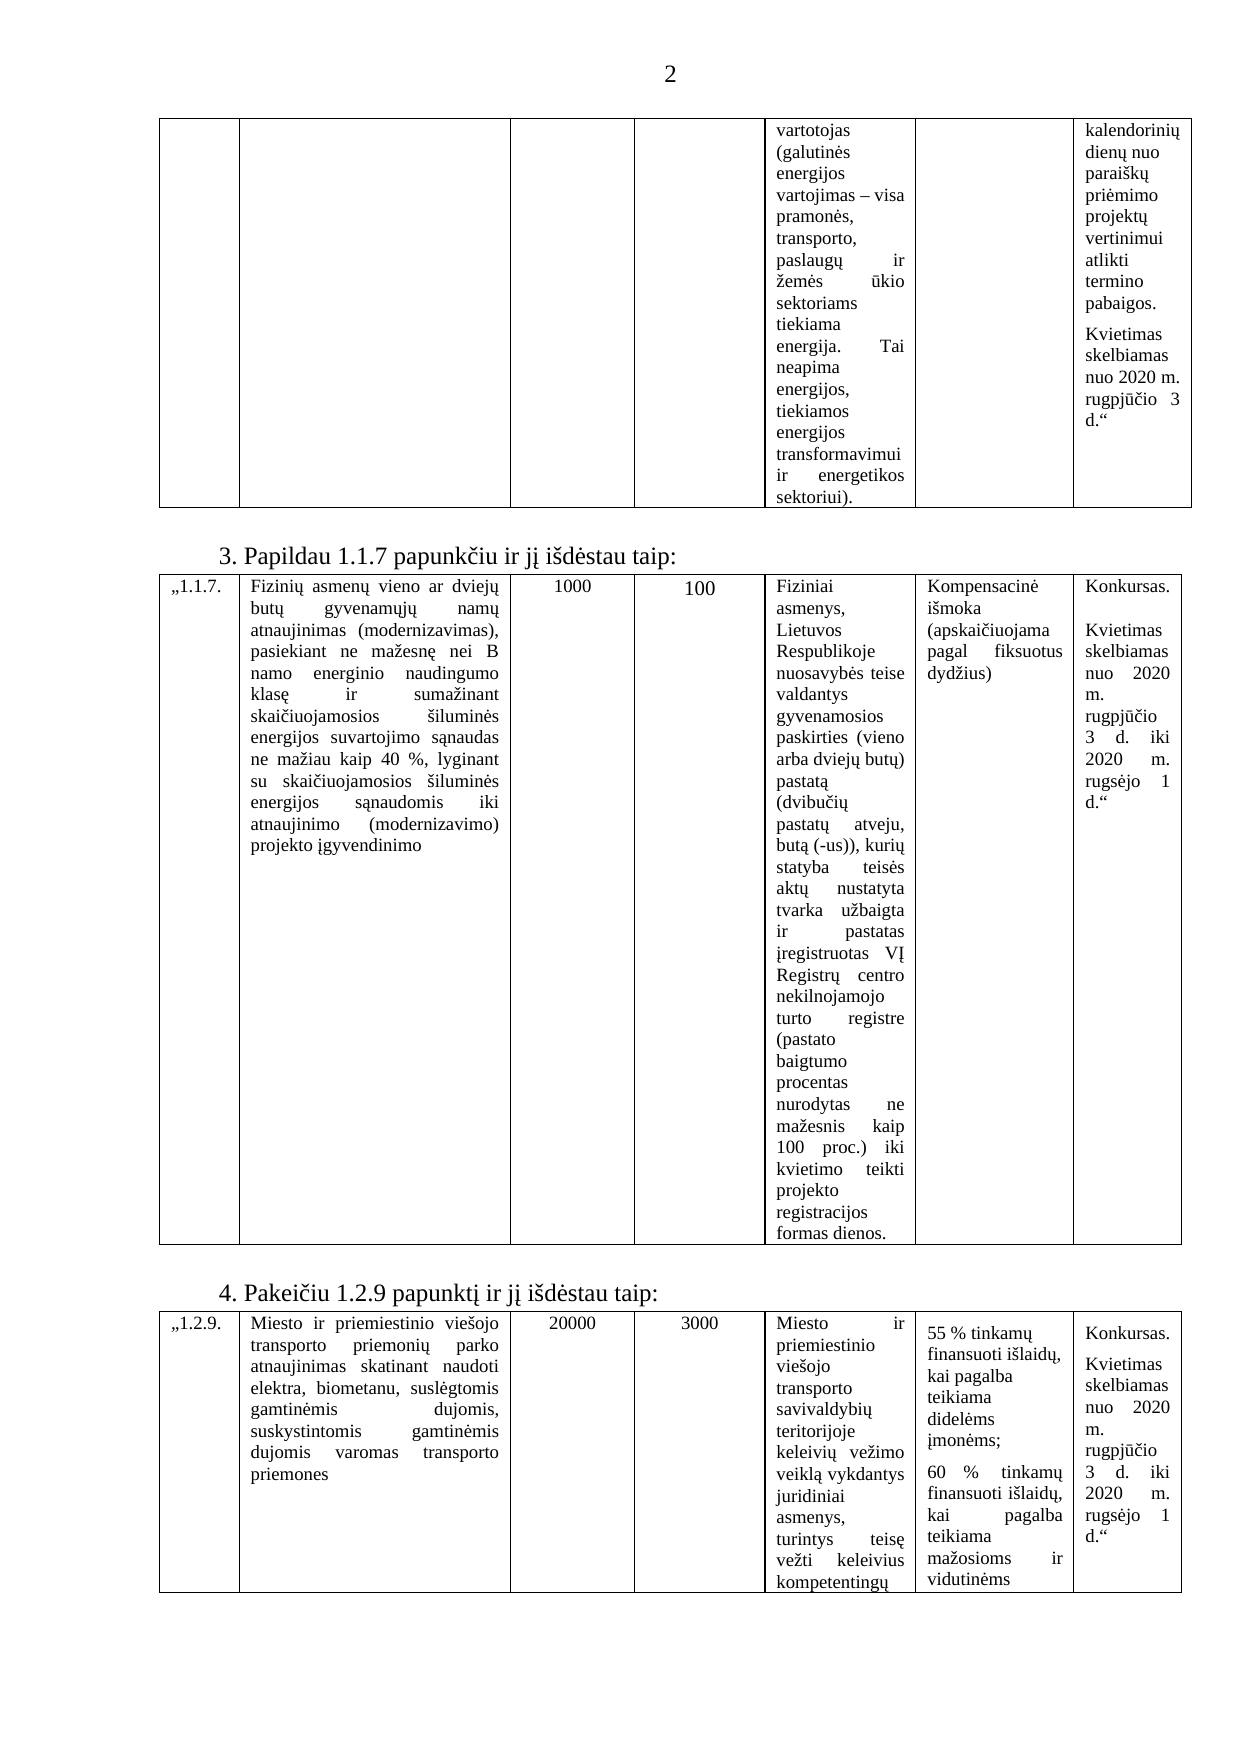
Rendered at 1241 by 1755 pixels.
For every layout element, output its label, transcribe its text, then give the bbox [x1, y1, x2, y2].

table_header [635, 119, 764, 507]
table_header „1.2.9. [160, 1312, 239, 1592]
table_header Fizinių asmenų vieno ar dviejų butų gyvenamųjų namų atnaujinimas (modernizavimas), pasiekiant ne mažesnę nei B namo energinio naudingumo klasę ir sumažinant skaičiuojamosios šiluminės energijos suvartojimo sąnaudas ne mažiau kaip 40 %, lyginant su skaičiuojamosios šiluminės energijos sąnaudomis iki atnaujinimo (modernizavimo) projekto įgyvendinimo [240, 575, 510, 1244]
table_header 1000 [511, 575, 634, 1244]
table_header Miesto ir priemiestinio viešojo transporto savivaldybių teritorijoje keleivių vežimo veiklą vykdantys juridiniai asmenys, turintys teisę vežti keleivius kompetentingų [766, 1312, 915, 1592]
table_header „1.1.7. [160, 575, 239, 1244]
table_header kalendorinių dienų nuo paraiškų priėmimo projektų vertinimui atlikti termino pabaigos. Kvietimas skelbiamas nuo 2020 m. rugpjūčio 3 d.“ [1074, 119, 1191, 507]
table_header Konkursas. Kvietimas skelbiamas nuo 2020 m. rugpjūčio 3 d. iki 2020 m. rugsėjo 1 d.“ [1074, 1312, 1181, 1592]
table_header Fiziniai asmenys, Lietuvos Respublikoje nuosavybės teise valdantys gyvenamosios paskirties (vieno arba dviejų butų) pastatą (dvibučių pastatų atveju, butą (-us)), kurių statyba teisės aktų nustatyta tvarka užbaigta ir pastatas įregistruotas VĮ Registrų centro nekilnojamojo turto registre (pastato baigtumo procentas nurodytas ne mažesnis kaip 100 proc.) iki kvietimo teikti projekto registracijos formas dienos. [766, 575, 915, 1244]
table_header Kompensacinė išmoka (apskaičiuojama pagal fiksuotus dydžius) [916, 575, 1073, 1244]
table_header [916, 119, 1073, 507]
text 4. Pakeičiu 1.2.9 papunktį ir jį išdėstau taip: [159, 1278, 1181, 1307]
table_header 100 [635, 575, 764, 1244]
table_header [511, 119, 634, 507]
table_header 55 % tinkamų finansuoti išlaidų, kai pagalba teikiama didelėms įmonėms; 60 % tinkamų finansuoti išlaidų, kai pagalba teikiama mažosioms ir vidutinėms [916, 1312, 1073, 1592]
table_header [160, 119, 239, 507]
table_header [240, 119, 510, 507]
table_header 20000 [511, 1312, 634, 1592]
table_header Konkursas. Kvietimas skelbiamas nuo 2020 m. rugpjūčio 3 d. iki 2020 m. rugsėjo 1 d.“ [1074, 575, 1181, 1244]
text 3. Papildau 1.1.7 papunkčiu ir jį išdėstau taip: [159, 541, 1181, 570]
table_header 3000 [635, 1312, 764, 1592]
table_header vartotojas (galutinės energijos vartojimas – visa pramonės, transporto, paslaugų ir žemės ūkio sektoriams tiekiama energija. Tai neapima energijos, tiekiamos energijos transformavimui ir energetikos sektoriui). [766, 119, 915, 507]
table_header Miesto ir priemiestinio viešojo transporto priemonių parko atnaujinimas skatinant naudoti elektra, biometanu, suslėgtomis gamtinėmis dujomis, suskystintomis gamtinėmis dujomis varomas transporto priemones [240, 1312, 510, 1592]
